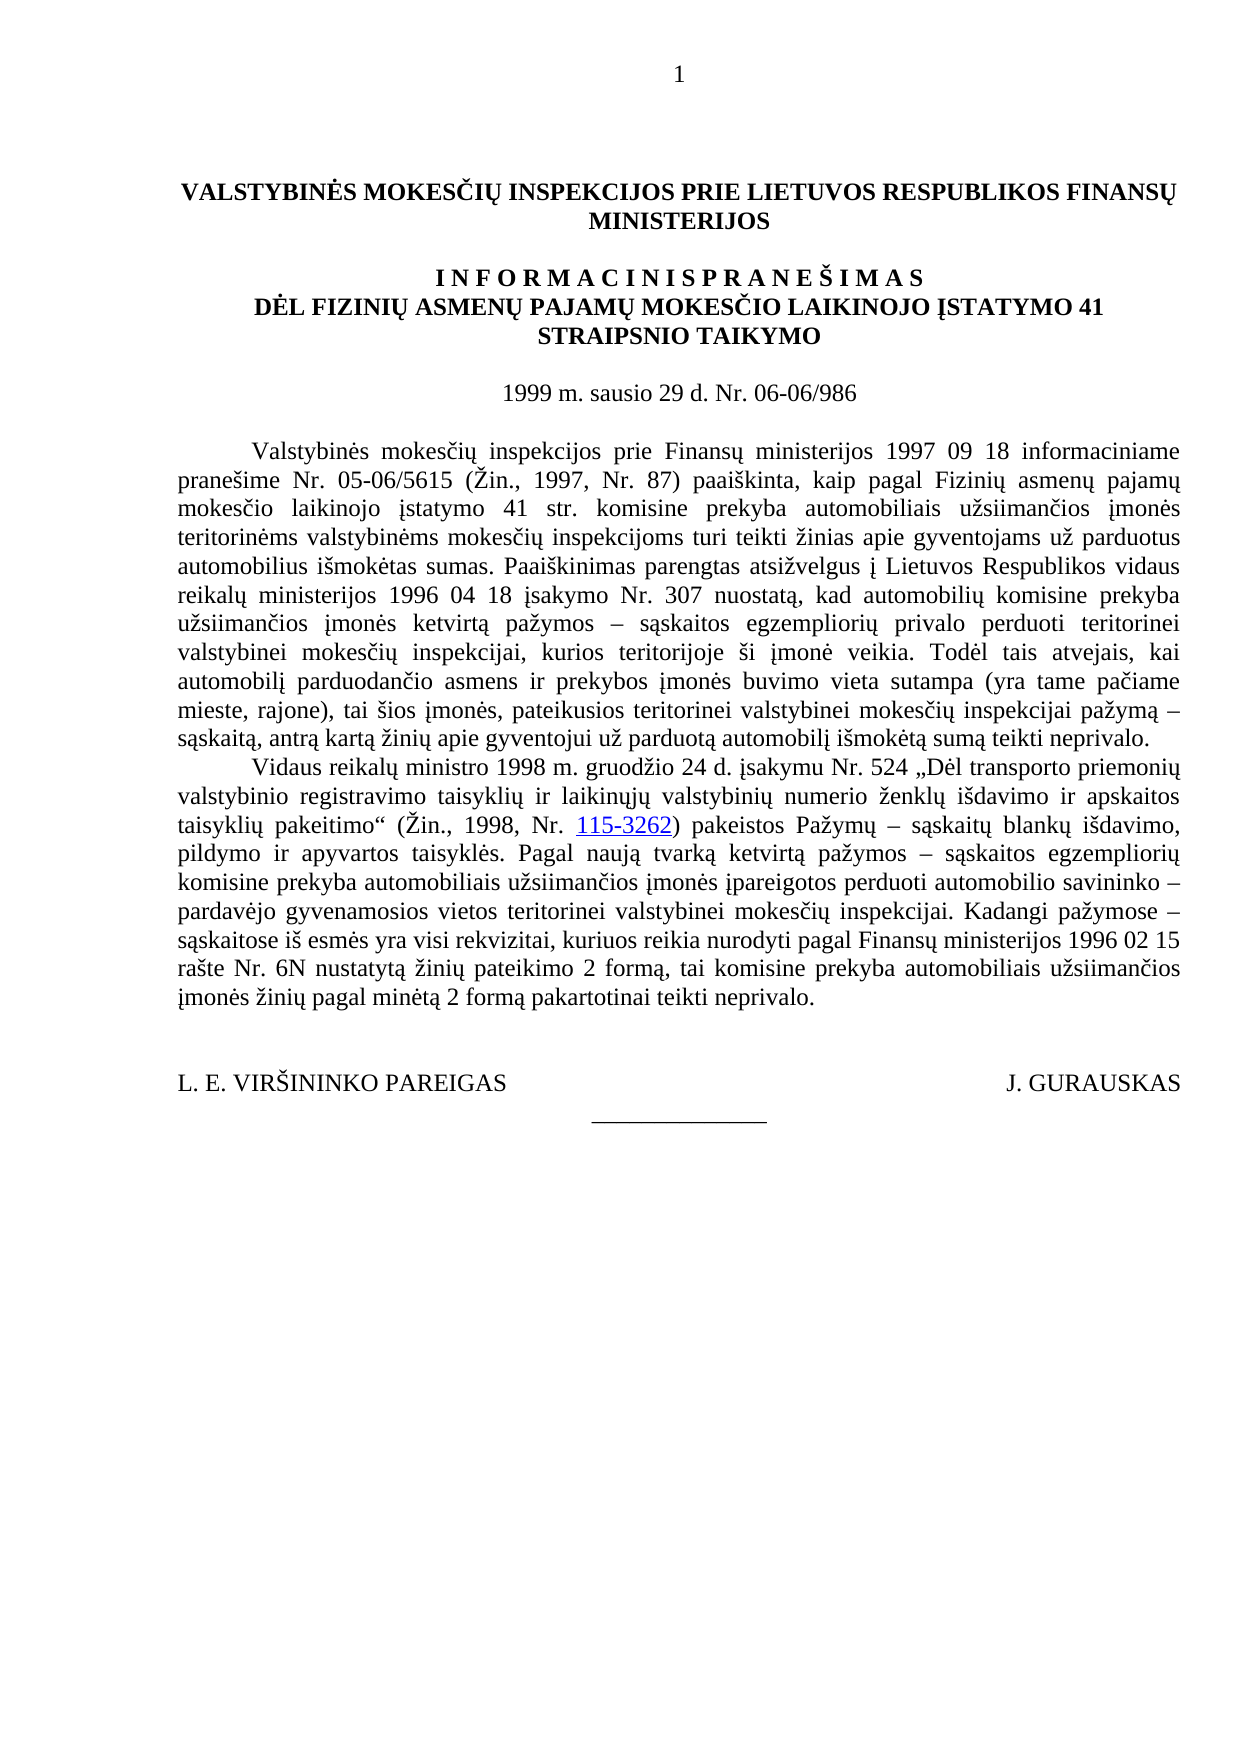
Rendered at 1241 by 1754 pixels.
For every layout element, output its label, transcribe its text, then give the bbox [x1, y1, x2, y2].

text 1999 m. sausio 29 d. Nr. 06-06/986 [177, 378, 1181, 407]
text I N F O R M A C I N I S P R A N E Š I M A S [177, 263, 1181, 292]
text Dėl Fizinių asmenų pajamų mokesčio laikinojo įstatymo 41 straipsnio taikymo [177, 292, 1181, 350]
text L. E. VIRŠININKO PAREIGAS J. GURAUSKAS [177, 1068, 1181, 1097]
text ______________ [177, 1097, 1181, 1126]
text Valstybinės mokesčių inspekcijos prie Finansų ministerijos 1997 09 18 informaciniame pranešime Nr. 05-06/5615 (Žin., 1997, Nr. 87) paaiškinta, kaip pagal Fizinių asmenų pajamų mokesčio laikinojo įstatymo 41 str. komisine prekyba automobiliais užsiimančios įmonės teritorinėms valstybinėms mokesčių inspekcijoms turi teikti žinias apie gyventojams už parduotus automobilius išmokėtas sumas. Paaiškinimas parengtas atsižvelgus į Lietuvos Respublikos vidaus reikalų ministerijos 1996 04 18 įsakymo Nr. 307 nuostatą, kad automobilių komisine prekyba užsiimančios įmonės ketvirtą pažymos – sąskaitos egzempliorių privalo perduoti teritorinei valstybinei mokesčių inspekcijai, kurios teritorijoje ši įmonė veikia. Todėl tais atvejais, kai automobilį parduodančio asmens ir prekybos įmonės buvimo vieta sutampa (yra tame pačiame mieste, rajone), tai šios įmonės, pateikusios teritorinei valstybinei mokesčių inspekcijai pažymą – sąskaitą, antrą kartą žinių apie gyventojui už parduotą automobilį išmokėtą sumą teikti neprivalo. [177, 436, 1181, 752]
text Vidaus reikalų ministro 1998 m. gruodžio 24 d. įsakymu Nr. 524 „Dėl transporto priemonių valstybinio registravimo taisyklių ir laikinųjų valstybinių numerio ženklų išdavimo ir apskaitos taisyklių pakeitimo“ (Žin., 1998, Nr. 115-3262) pakeistos Pažymų – sąskaitų blankų išdavimo, pildymo ir apyvartos taisyklės. Pagal naują tvarką ketvirtą pažymos – sąskaitos egzempliorių komisine prekyba automobiliais užsiimančios įmonės įpareigotos perduoti automobilio savininko – pardavėjo gyvenamosios vietos teritorinei valstybinei mokesčių inspekcijai. Kadangi pažymose – sąskaitose iš esmės yra visi rekvizitai, kuriuos reikia nurodyti pagal Finansų ministerijos 1996 02 15 rašte Nr. 6N nustatytą žinių pateikimo 2 formą, tai komisine prekyba automobiliais užsiimančios įmonės žinių pagal minėtą 2 formą pakartotinai teikti neprivalo. [177, 752, 1181, 1011]
text Valstybinės mokesčių inspekcijos prie Lietuvos Respublikos Finansų ministerijos [177, 177, 1181, 235]
